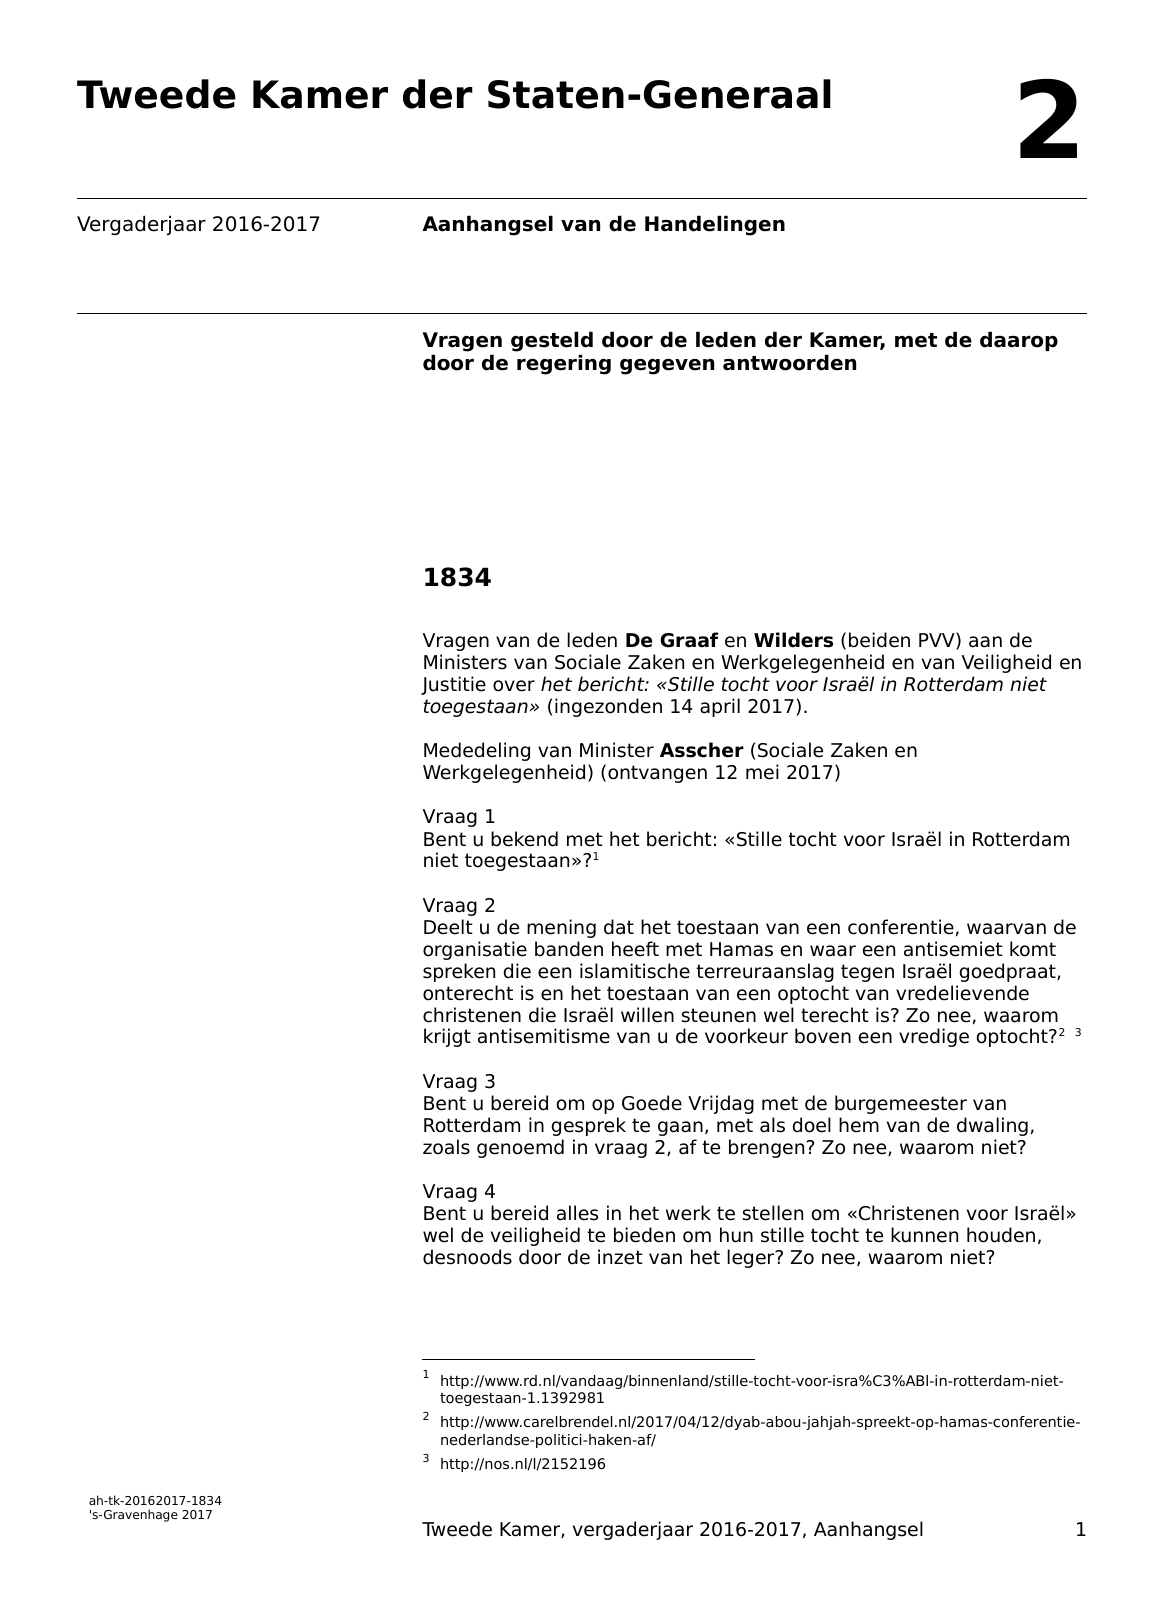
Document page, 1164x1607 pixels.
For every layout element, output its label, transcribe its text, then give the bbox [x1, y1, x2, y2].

text Vraag 3 [422, 1071, 1087, 1093]
text http://www.carelbrendel.nl/2017/04/12/dyab-abou-jahjah-spreekt-op-hamas-conferentie-nederlandse-politici-haken-af/ [422, 1410, 1087, 1449]
table_cell Vergaderjaar 2016-2017 [77, 199, 422, 313]
text Vraag 2 [422, 894, 1087, 917]
table_header 2 [886, 59, 1087, 198]
table_cell Aanhangsel van de Handelingen [422, 199, 1087, 313]
table_cell Vragen gesteld door de leden der Kamer, met de daarop door de regering gegeven antwoorden [422, 314, 1087, 375]
text Vragen van de leden De Graaf en Wilders (beiden PVV) aan de Ministers van Sociale Zaken en Werkgelegenheid en van Veiligheid en Justitie over het bericht: «Stille tocht voor Israël in Rotterdam niet toegestaan» (ingezonden 14 april 2017). [422, 630, 1087, 718]
table_header Tweede Kamer der Staten-Generaal [77, 59, 886, 198]
text Mededeling van Minister Asscher (Sociale Zaken en Werkgelegenheid) (ontvangen 12 mei 2017) [422, 740, 1087, 784]
table_cell [77, 314, 422, 375]
text Deelt u de mening dat het toestaan van een conferentie, waarvan de organisatie banden heeft met Hamas en waar een antisemiet komt spreken die een islamitische terreuraanslag tegen Israël goedpraat, onterecht is en het toestaan van een optocht van vredelievende christenen die Israël willen steunen wel terecht is? Zo nee, waarom krijgt antisemitisme van u de voorkeur boven een vredige optocht? [422, 917, 1087, 1048]
text Vraag 1 [422, 806, 1087, 828]
text http://nos.nl/l/2152196 [422, 1452, 1087, 1474]
text 's-Gravenhage 2017 [88, 1508, 323, 1522]
text http://www.rd.nl/vandaag/binnenland/stille-tocht-voor-isra%C3%ABl-in-rotterdam-niet-toegestaan-1.1392981 [422, 1368, 1087, 1407]
text 1834 [422, 563, 1087, 592]
text Bent u bereid alles in het werk te stellen om «Christenen voor Israël» wel de veiligheid te bieden om hun stille tocht te kunnen houden, desnoods door de inzet van het leger? Zo nee, waarom niet? [422, 1203, 1087, 1269]
text ah-tk-20162017-1834 [88, 1494, 323, 1508]
text Bent u bekend met het bericht: «Stille tocht voor Israël in Rotterdam niet toegestaan»? [422, 828, 1087, 872]
text Bent u bereid om op Goede Vrijdag met de burgemeester van Rotterdam in gesprek te gaan, met als doel hem van de dwaling, zoals genoemd in vraag 2, af te brengen? Zo nee, waarom niet? [422, 1093, 1087, 1158]
text Vraag 4 [422, 1181, 1087, 1203]
